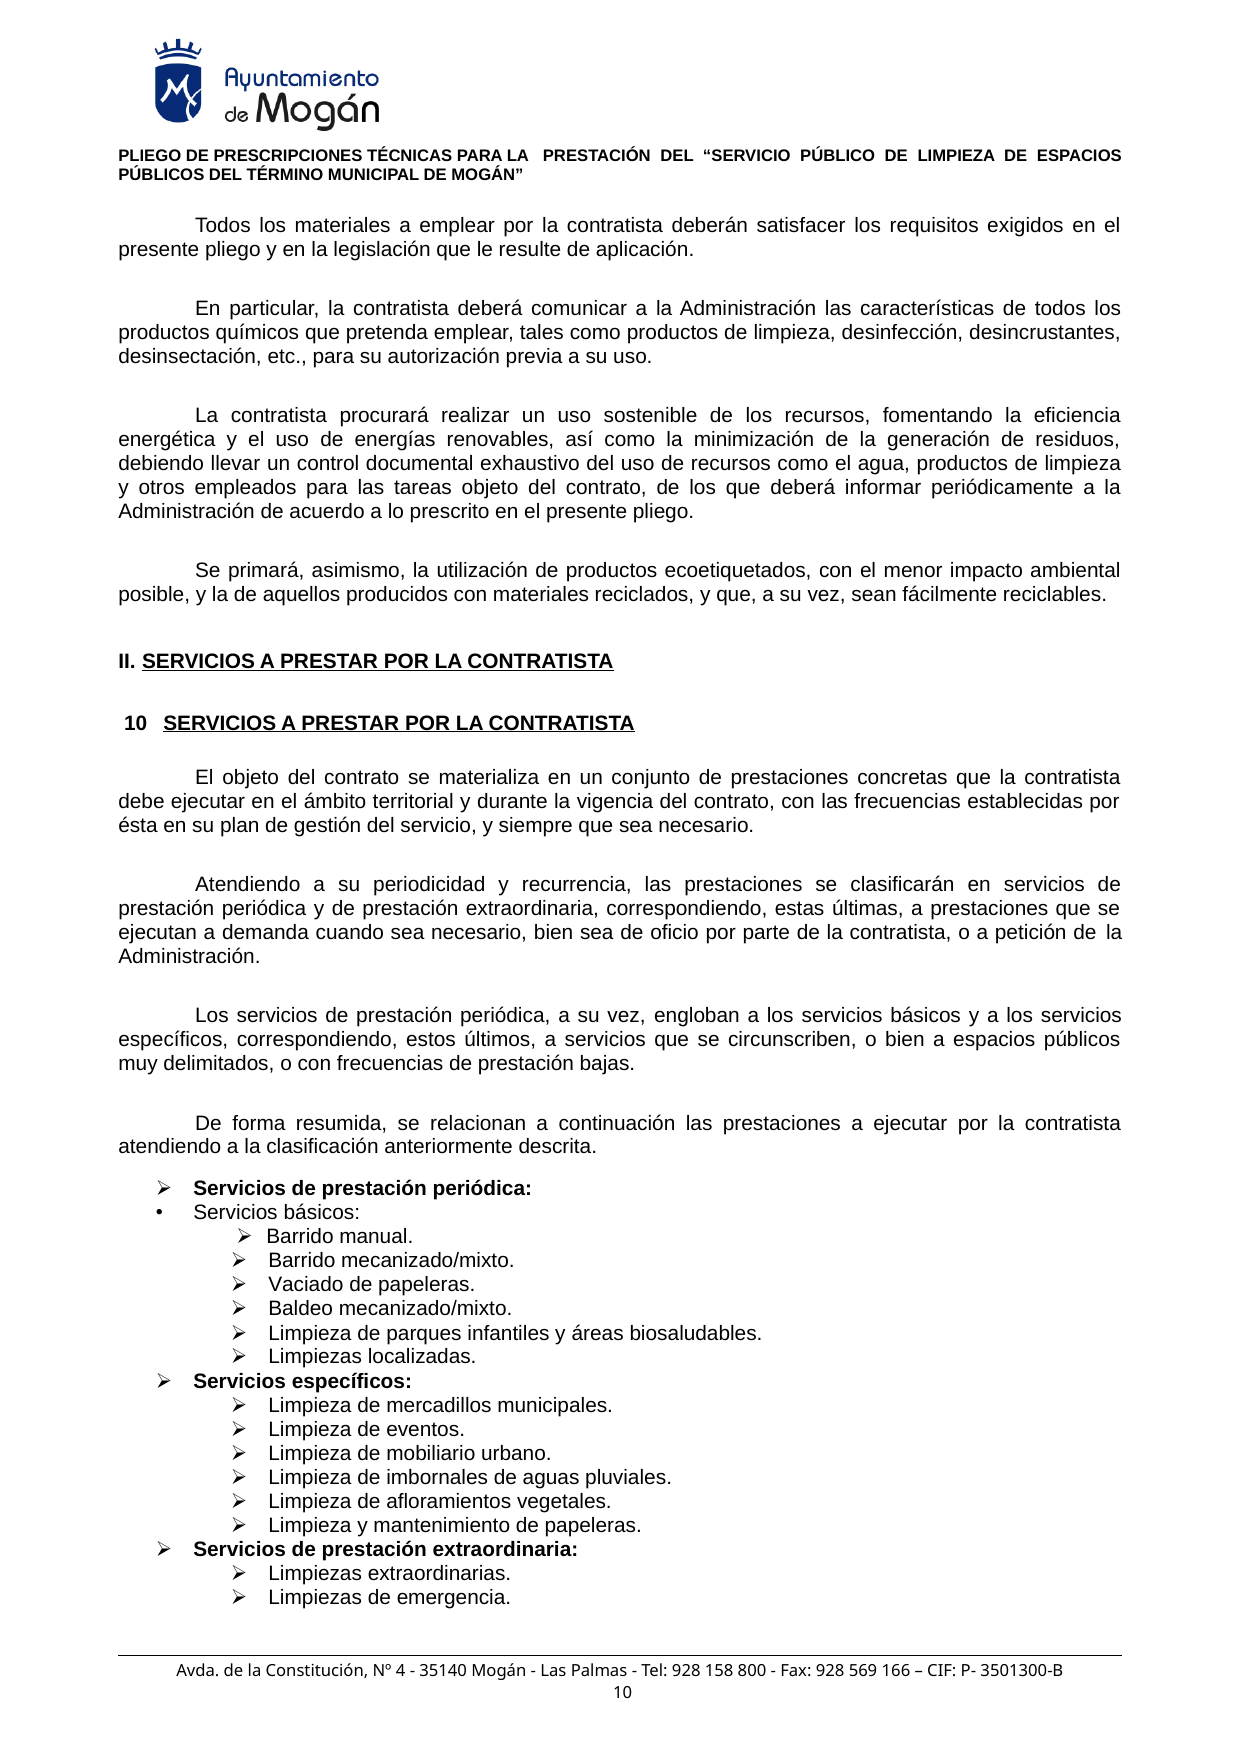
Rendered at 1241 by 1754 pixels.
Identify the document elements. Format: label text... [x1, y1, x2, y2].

subtitle SERVICIOS A PRESTAR POR LA CONTRATISTA [118, 649, 1122, 673]
subtitle SERVICIOS A PRESTAR POR LA CONTRATISTA [118, 710, 1122, 734]
list Limpieza de mercadillos municipales. [231, 1392, 1122, 1417]
picture [140, 17, 396, 149]
list Limpieza de imbornales de aguas pluviales. [231, 1465, 1122, 1489]
list Limpieza de afloramientos vegetales. [231, 1489, 1122, 1513]
list Limpiezas localizadas. [231, 1344, 1122, 1368]
list Servicios específicos: [156, 1368, 1122, 1392]
list Limpieza y mantenimiento de papeleras. [231, 1513, 1122, 1537]
list Servicios básicos: [156, 1200, 1122, 1224]
list Barrido manual. [236, 1224, 1122, 1248]
list Servicios de prestación periódica: [156, 1176, 1122, 1200]
text En particular, la contratista deberá comunicar a la Administración las características de todos los productos químicos que pretenda emplear, tales como productos de limpieza, desinfección, desincrustantes, desinsectación, etc., para su autorización previa a su uso. [118, 296, 1122, 368]
text Atendiendo a su periodicidad y recurrencia, las prestaciones se clasificarán en servicios de prestación periódica y de prestación extraordinaria, correspondiendo, estas últimas, a prestaciones que se ejecutan a demanda cuando sea necesario, bien sea de oficio por parte de la contratista, o a petición de la Administración. [118, 872, 1122, 968]
text Se primará, asimismo, la utilización de productos ecoetiquetados, con el menor impacto ambiental posible, y la de aquellos producidos con materiales reciclados, y que, a su vez, sean fácilmente reciclables. [118, 558, 1122, 606]
list Limpieza de mobiliario urbano. [231, 1441, 1122, 1465]
text El objeto del contrato se materializa en un conjunto de prestaciones concretas que la contratista debe ejecutar en el ámbito territorial y durante la vigencia del contrato, con las frecuencias establecidas por ésta en su plan de gestión del servicio, y siempre que sea necesario. [118, 764, 1122, 836]
list Limpiezas extraordinarias. [231, 1561, 1122, 1585]
text La contratista procurará realizar un uso sostenible de los recursos, fomentando la eficiencia energética y el uso de energías renovables, así como la minimización de la generación de residuos, debiendo llevar un control documental exhaustivo del uso de recursos como el agua, productos de limpieza y otros empleados para las tareas objeto del contrato, de los que deberá informar periódicamente a la Administración de acuerdo a lo prescrito en el presente pliego. [118, 403, 1122, 523]
list Limpiezas de emergencia. [231, 1585, 1122, 1609]
list Limpieza de parques infantiles y áreas biosaludables. [231, 1320, 1122, 1344]
text Los servicios de prestación periódica, a su vez, engloban a los servicios básicos y a los servicios específicos, correspondiendo, estos últimos, a servicios que se circunscriben, o bien a espacios públicos muy delimitados, o con frecuencias de prestación bajas. [118, 1003, 1122, 1075]
list Servicios de prestación extraordinaria: [156, 1537, 1122, 1561]
list Baldeo mecanizado/mixto. [231, 1296, 1122, 1320]
text Todos los materiales a emplear por la contratista deberán satisfacer los requisitos exigidos en el presente pliego y en la legislación que le resulte de aplicación. [118, 212, 1122, 260]
list Limpieza de eventos. [231, 1417, 1122, 1441]
list Barrido mecanizado/mixto. [231, 1248, 1122, 1272]
list Vaciado de papeleras. [231, 1272, 1122, 1296]
text De forma resumida, se relacionan a continuación las prestaciones a ejecutar por la contratista atendiendo a la clasificación anteriormente descrita. [118, 1110, 1122, 1158]
